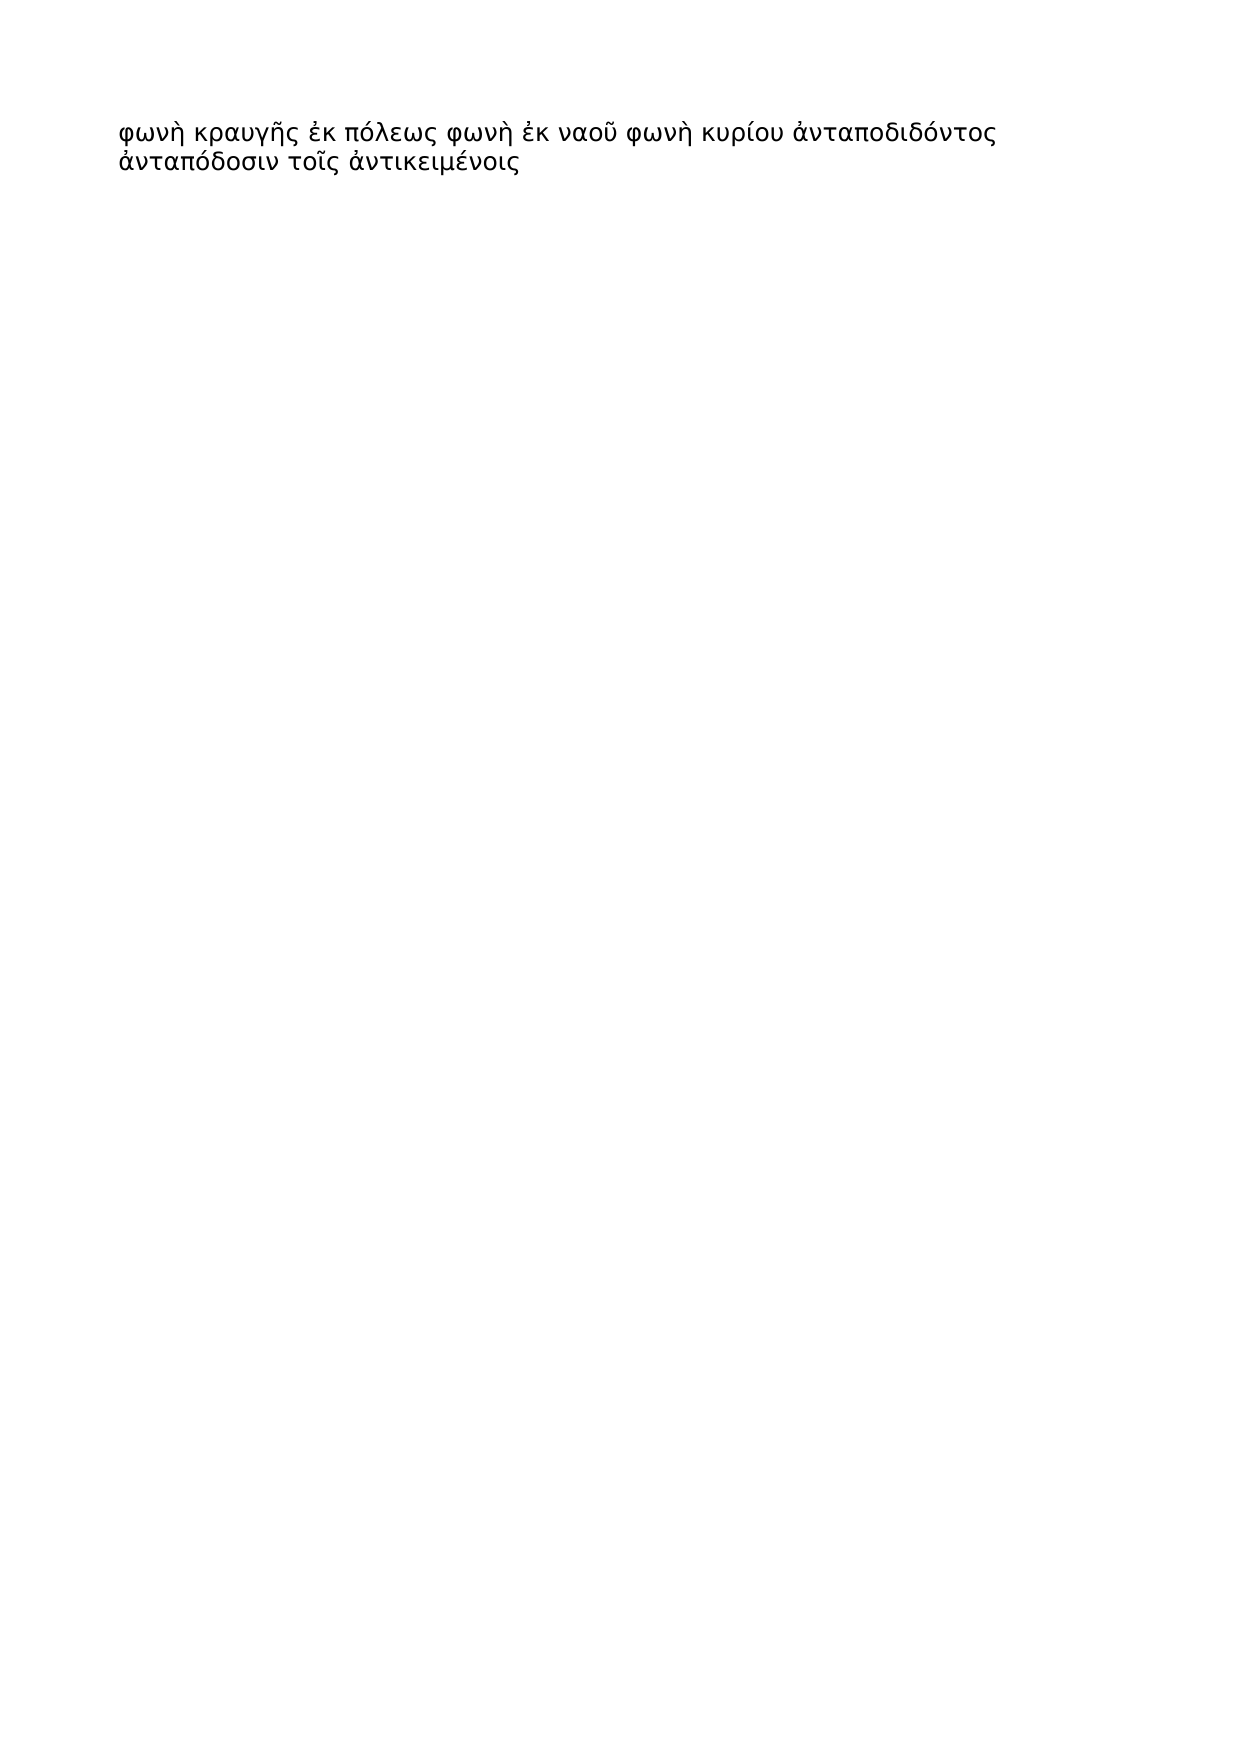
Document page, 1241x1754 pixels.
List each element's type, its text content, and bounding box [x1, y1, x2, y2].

text φωνὴ κραυγῆς ἐκ πόλεως φωνὴ ἐκ ναοῦ φωνὴ κυρίου ἀνταποδιδόντος ἀνταπόδοσιν τοῖς ἀντικειμένοις [118, 118, 1122, 176]
